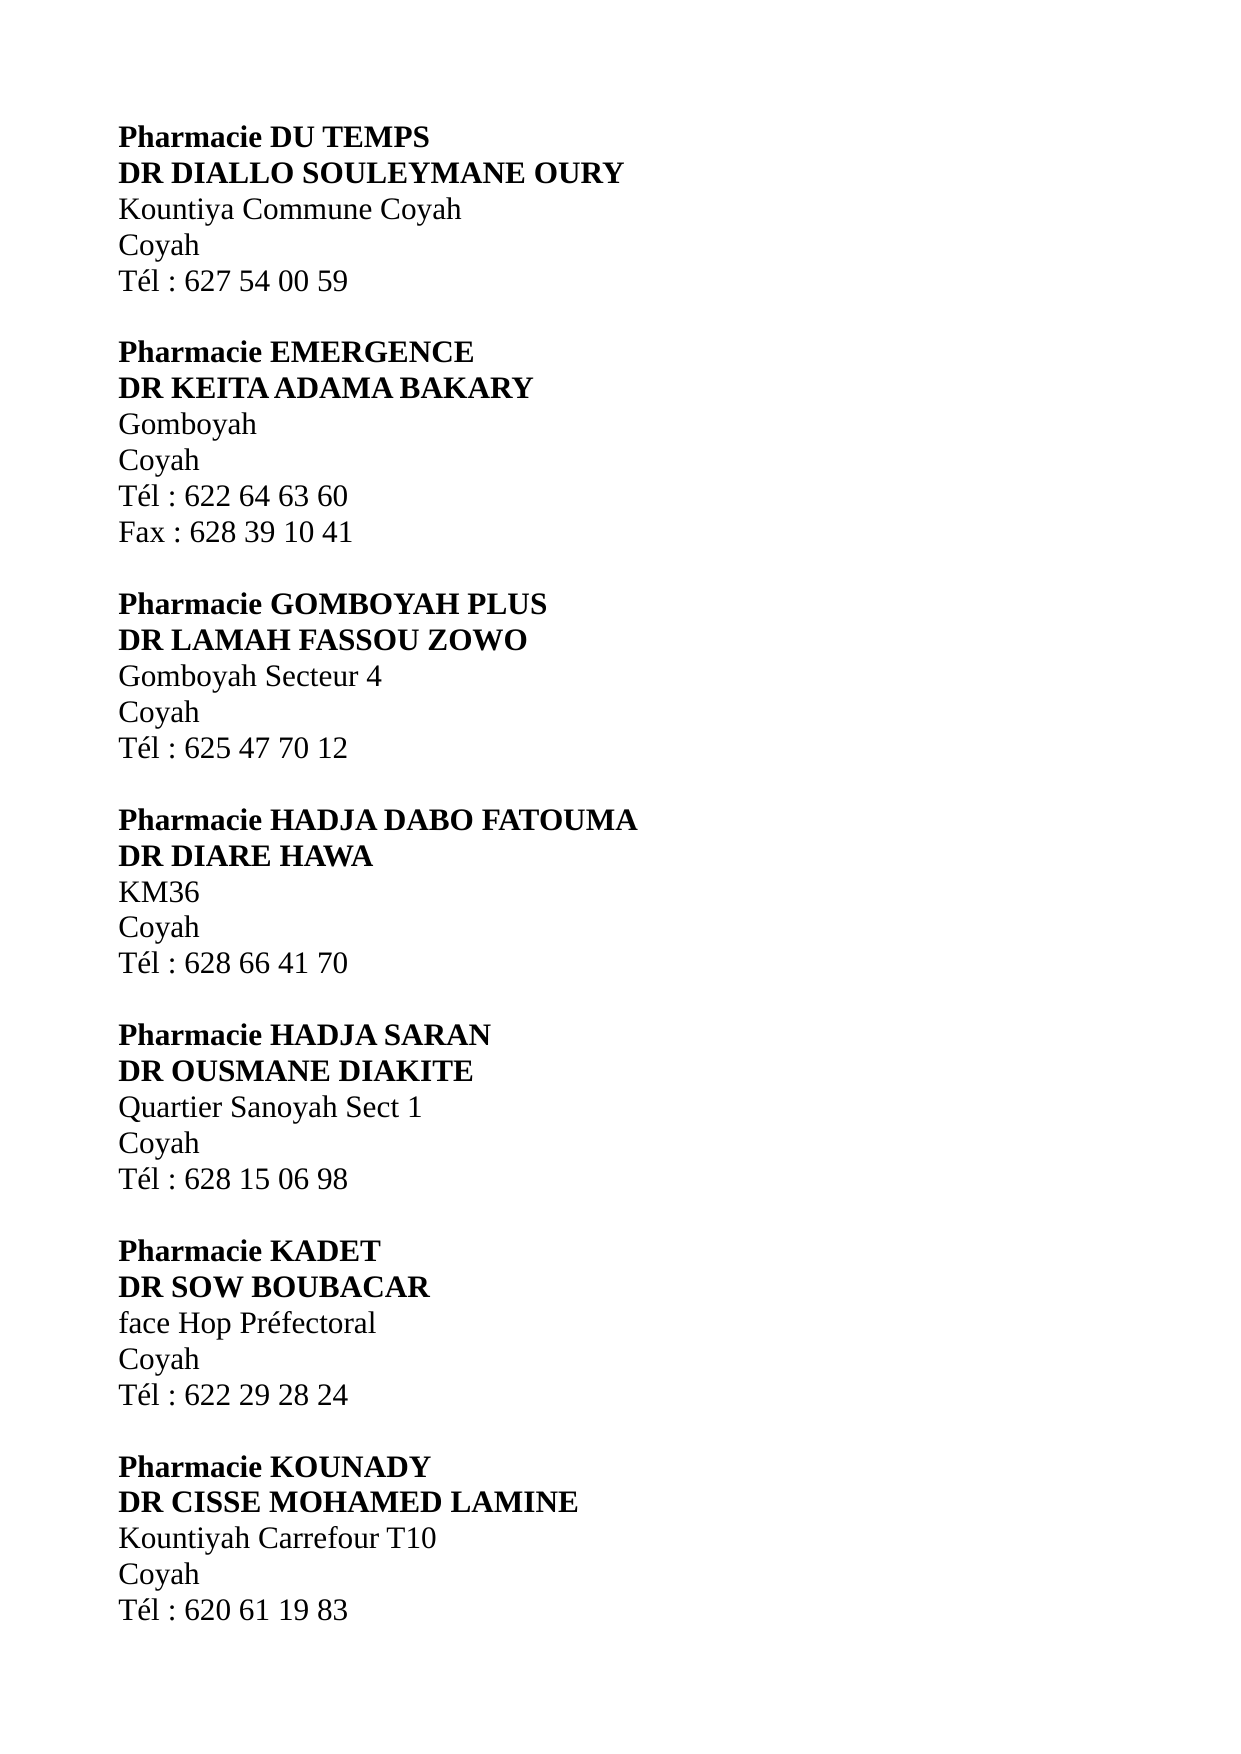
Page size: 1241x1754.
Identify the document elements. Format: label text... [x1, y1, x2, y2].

text Kountiyah Carrefour T10 [118, 1520, 1122, 1556]
text Tél : 627 54 00 59 [118, 262, 1122, 298]
text Coyah [118, 1124, 1122, 1160]
text Tél : 622 64 63 60 [118, 477, 1122, 513]
text DR DIALLO SOULEYMANE OURY [118, 154, 1122, 190]
text Fax : 628 39 10 41 [118, 513, 1122, 549]
text DR DIARE HAWA [118, 837, 1122, 873]
text Coyah [118, 1556, 1122, 1592]
text Coyah [118, 226, 1122, 262]
text Pharmacie EMERGENCE [118, 334, 1122, 370]
text Tél : 628 15 06 98 [118, 1160, 1122, 1196]
text Coyah [118, 693, 1122, 729]
text Pharmacie KOUNADY [118, 1448, 1122, 1484]
text Pharmacie HADJA SARAN [118, 1017, 1122, 1052]
text DR SOW BOUBACAR [118, 1268, 1122, 1304]
text DR OUSMANE DIAKITE [118, 1052, 1122, 1088]
text Coyah [118, 442, 1122, 477]
text Tél : 622 29 28 24 [118, 1376, 1122, 1412]
text Quartier Sanoyah Sect 1 [118, 1088, 1122, 1124]
text Pharmacie KADET [118, 1232, 1122, 1268]
text KM36 [118, 873, 1122, 909]
text Pharmacie DU TEMPS [118, 118, 1122, 154]
text Pharmacie HADJA DABO FATOUMA [118, 801, 1122, 837]
text Tél : 628 66 41 70 [118, 945, 1122, 981]
text DR LAMAH FASSOU ZOWO [118, 621, 1122, 657]
text DR CISSE MOHAMED LAMINE [118, 1484, 1122, 1520]
text Kountiya Commune Coyah [118, 190, 1122, 226]
text Pharmacie GOMBOYAH PLUS [118, 585, 1122, 621]
text Gomboyah [118, 406, 1122, 442]
text Coyah [118, 1340, 1122, 1376]
text Tél : 620 61 19 83 [118, 1592, 1122, 1627]
text face Hop Préfectoral [118, 1304, 1122, 1340]
text Coyah [118, 909, 1122, 945]
text Tél : 625 47 70 12 [118, 729, 1122, 765]
text Gomboyah Secteur 4 [118, 657, 1122, 693]
text DR KEITA ADAMA BAKARY [118, 370, 1122, 406]
